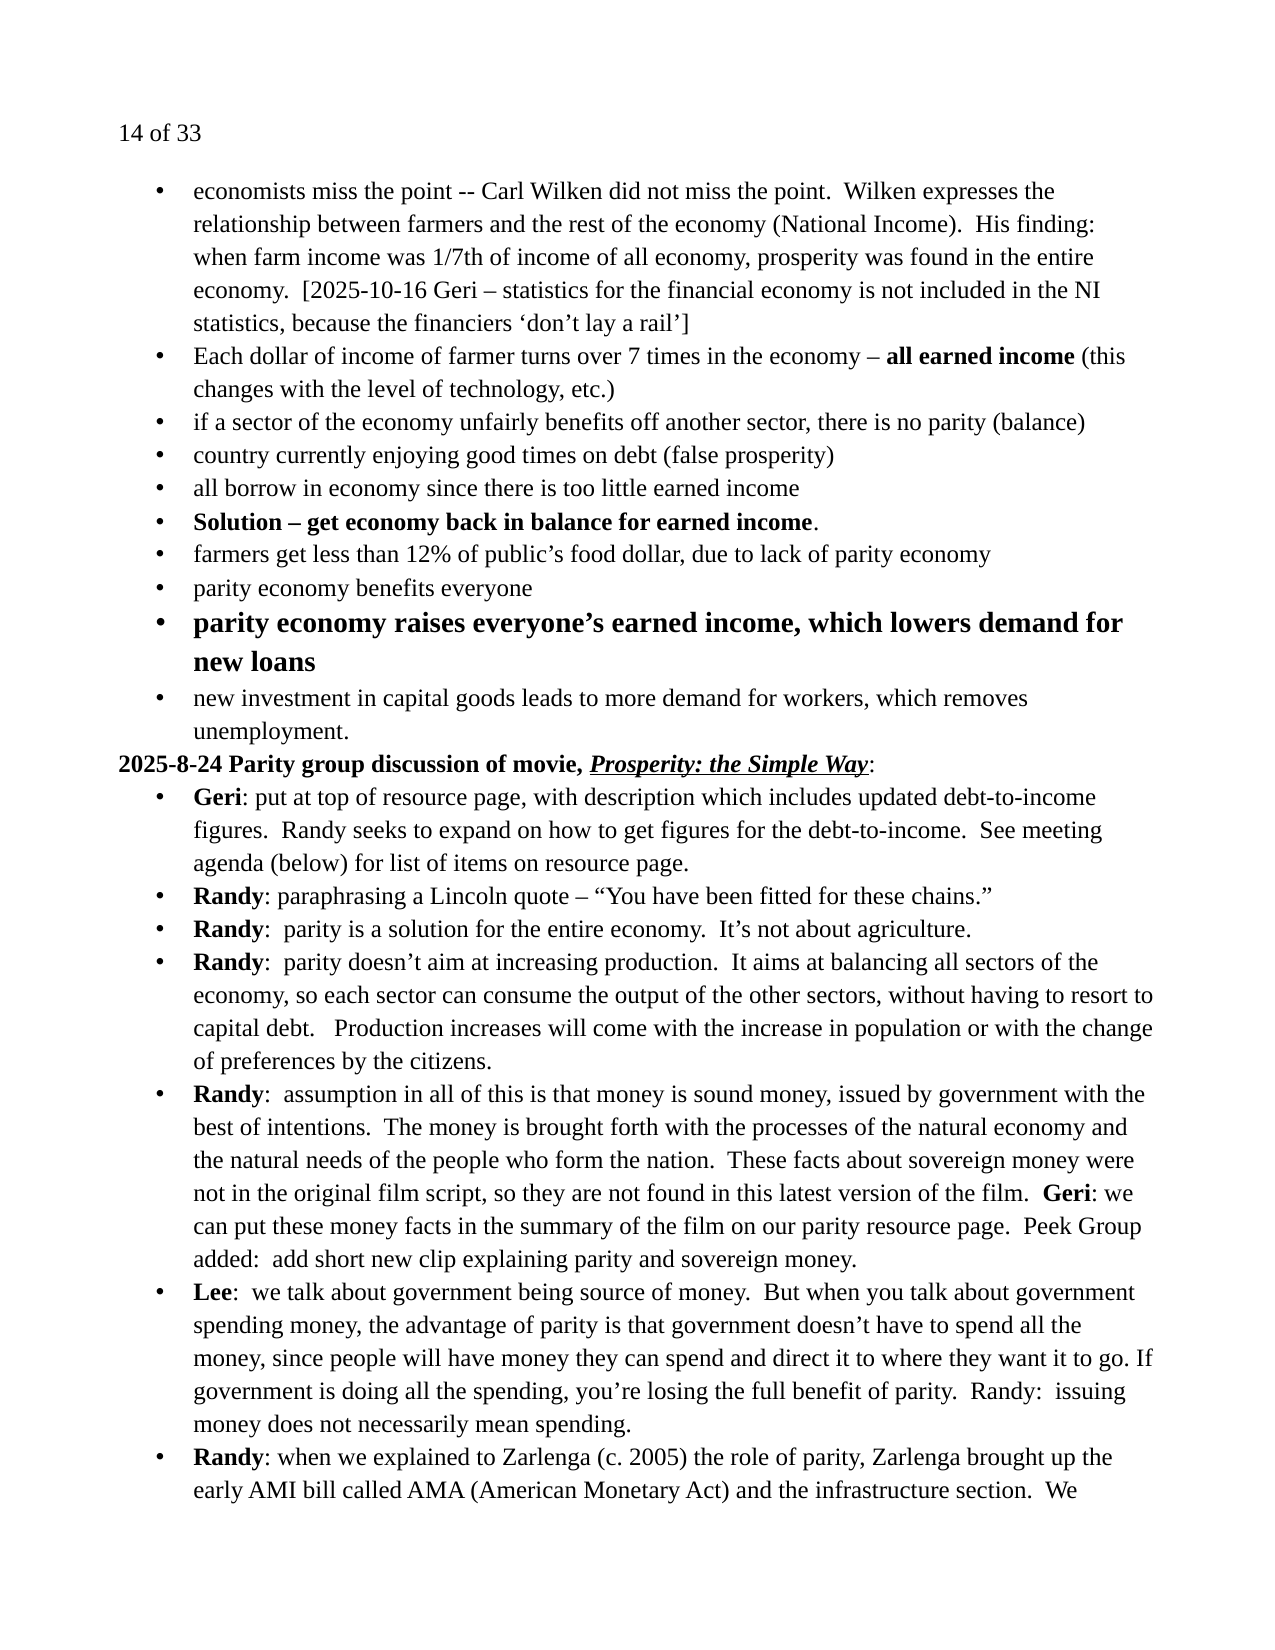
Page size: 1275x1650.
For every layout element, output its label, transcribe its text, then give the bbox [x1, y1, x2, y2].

list Lee: we talk about government being source of money. But when you talk about government spending money, the advantage of parity is that government doesn’t have to spend all the money, since people will have money they can spend and direct it to where they want it to go. If government is doing all the spending, you’re losing the full benefit of parity. Randy: issuing money does not necessarily mean spending. [156, 1277, 1157, 1438]
list all borrow in economy since there is too little earned income [156, 473, 1157, 502]
text 2025-8-24 Parity group discussion of movie, Prosperity: the Simple Way: [118, 749, 1157, 778]
list Randy: when we explained to Zarlenga (c. 2005) the role of parity, Zarlenga brought up the early AMI bill called AMA (American Monetary Act) and the infrastructure section. We [156, 1442, 1157, 1504]
list if a sector of the economy unfairly benefits off another sector, there is no parity (balance) [156, 407, 1157, 436]
list parity economy raises everyone’s earned income, which lowers demand for new loans [156, 606, 1157, 678]
list Solution – get economy back in balance for earned income. [156, 507, 1157, 535]
list economists miss the point -- Carl Wilken did not miss the point. Wilken expresses the relationship between farmers and the rest of the economy (National Income). His finding: when farm income was 1/7th of income of all economy, prosperity was found in the entire economy. [2025-10-16 Geri – statistics for the financial economy is not included in the NI statistics, because the financiers ‘don’t lay a rail’] [156, 176, 1157, 337]
list country currently enjoying good times on debt (false prosperity) [156, 441, 1157, 469]
list Randy: parity doesn’t aim at increasing production. It aims at balancing all sectors of the economy, so each sector can consume the output of the other sectors, without having to resort to capital debt. Production increases will come with the increase in population or with the change of preferences by the citizens. [156, 947, 1157, 1075]
list Geri: put at top of resource page, with description which includes updated debt-to-income figures. Randy seeks to expand on how to get figures for the debt-to-income. See meeting agenda (below) for list of items on resource page. [156, 782, 1157, 877]
list Randy: parity is a solution for the entire economy. It’s not about agriculture. [156, 914, 1157, 943]
list Each dollar of income of farmer turns over 7 times in the economy – all earned income (this changes with the level of technology, etc.) [156, 341, 1157, 403]
list parity economy benefits everyone [156, 573, 1157, 601]
list Randy: paraphrasing a Lincoln quote – “You have been fitted for these chains.” [156, 881, 1157, 910]
list farmers get less than 12% of public’s food dollar, due to lack of parity economy [156, 539, 1157, 568]
list Randy: assumption in all of this is that money is sound money, issued by government with the best of intentions. The money is brought forth with the processes of the natural economy and the natural needs of the people who form the nation. These facts about sovereign money were not in the original film script, so they are not found in this latest version of the film. Geri: we can put these money facts in the summary of the film on our parity resource page. Peek Group added: add short new clip explaining parity and sovereign money. [156, 1079, 1157, 1273]
list new investment in capital goods leads to more demand for workers, which removes unemployment. [156, 683, 1157, 744]
